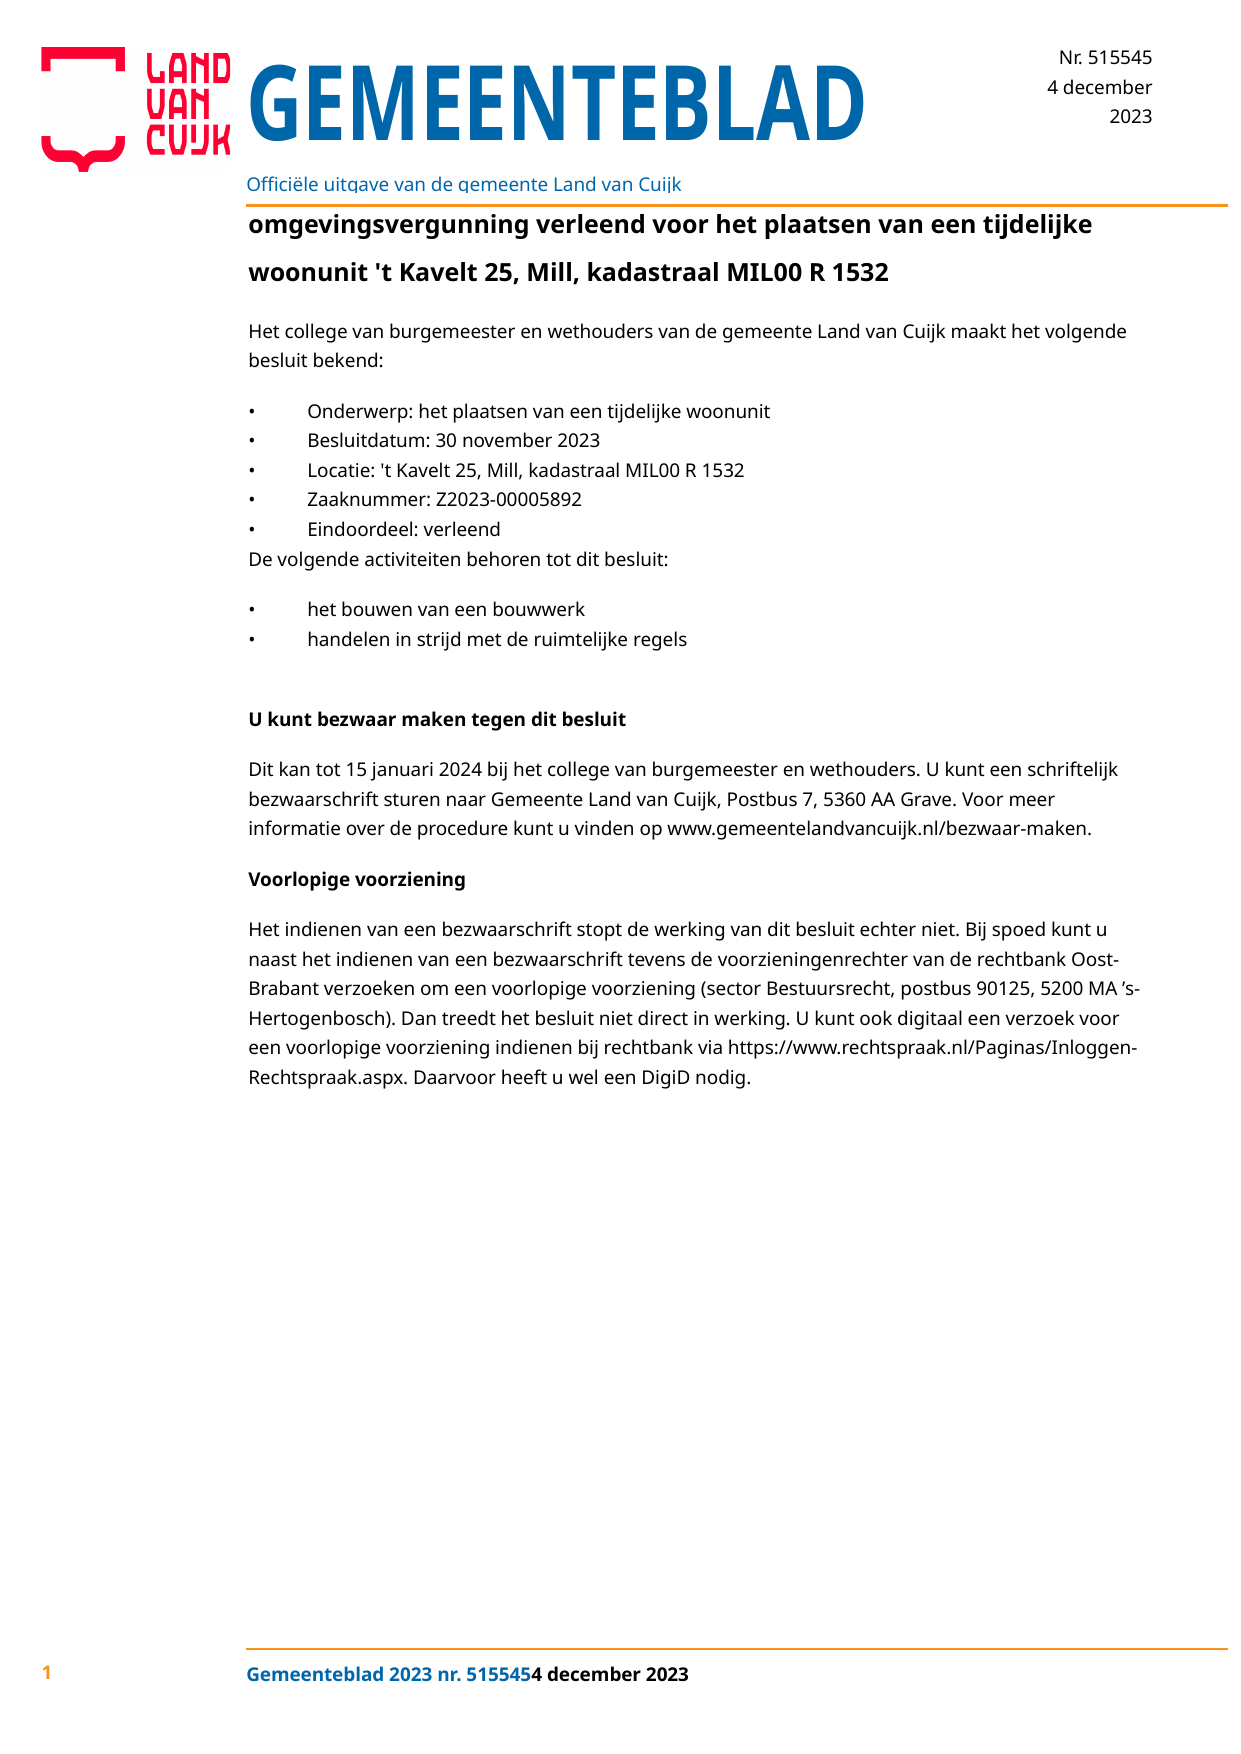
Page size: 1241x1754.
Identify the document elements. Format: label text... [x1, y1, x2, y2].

list Besluitdatum: 30 november 2023 [248, 427, 1152, 453]
text De volgende activiteiten behoren tot dit besluit: [248, 546, 1152, 572]
text Voorlopige voorziening [248, 866, 1152, 892]
list Locatie: 't Kavelt 25, Mill, kadastraal MIL00 R 1532 [248, 457, 1152, 483]
text Het college van burgemeester en wethouders van de gemeente Land van Cuijk maakt het volgende besluit bekend: [248, 318, 1152, 373]
list Onderwerp: het plaatsen van een tijdelijke woonunit [248, 398, 1152, 424]
picture [41, 47, 231, 172]
list het bouwen van een bouwwerk [248, 596, 1152, 622]
text Dit kan tot 15 januari 2024 bij het college van burgemeester en wethouders. U kunt een schriftelijk bezwaarschrift sturen naar Gemeente Land van Cuijk, Postbus 7, 5360 AA Grave. Voor meer informatie over de procedure kunt u vinden op www.gemeentelandvancuijk.nl/bezwaar-maken. [248, 756, 1152, 841]
text Het indienen van een bezwaarschrift stopt de werking van dit besluit echter niet. Bij spoed kunt u naast het indienen van een bezwaarschrift tevens de voorzieningenrechter van de rechtbank Oost-Brabant verzoeken om een voorlopige voorziening (sector Bestuursrecht, postbus 90125, 5200 MA ’s-Hertogenbosch). Dan treedt het besluit niet direct in werking. U kunt ook digitaal een verzoek voor een voorlopige voorziening indienen bij rechtbank via https://www.rechtspraak.nl/Paginas/Inloggen-Rechtspraak.aspx. Daarvoor heeft u wel een DigiD nodig. [248, 916, 1152, 1090]
list handelen in strijd met de ruimtelijke regels [248, 626, 1152, 652]
list Eindoordeel: verleend [248, 516, 1152, 542]
text U kunt bezwaar maken tegen dit besluit [248, 706, 1152, 732]
text omgevingsvergunning verleend voor het plaatsen van een tijdelijke woonunit 't Kavelt 25, Mill, kadastraal MIL00 R 1532 [248, 207, 1152, 288]
list Zaaknummer: Z2023-00005892 [248, 487, 1152, 512]
